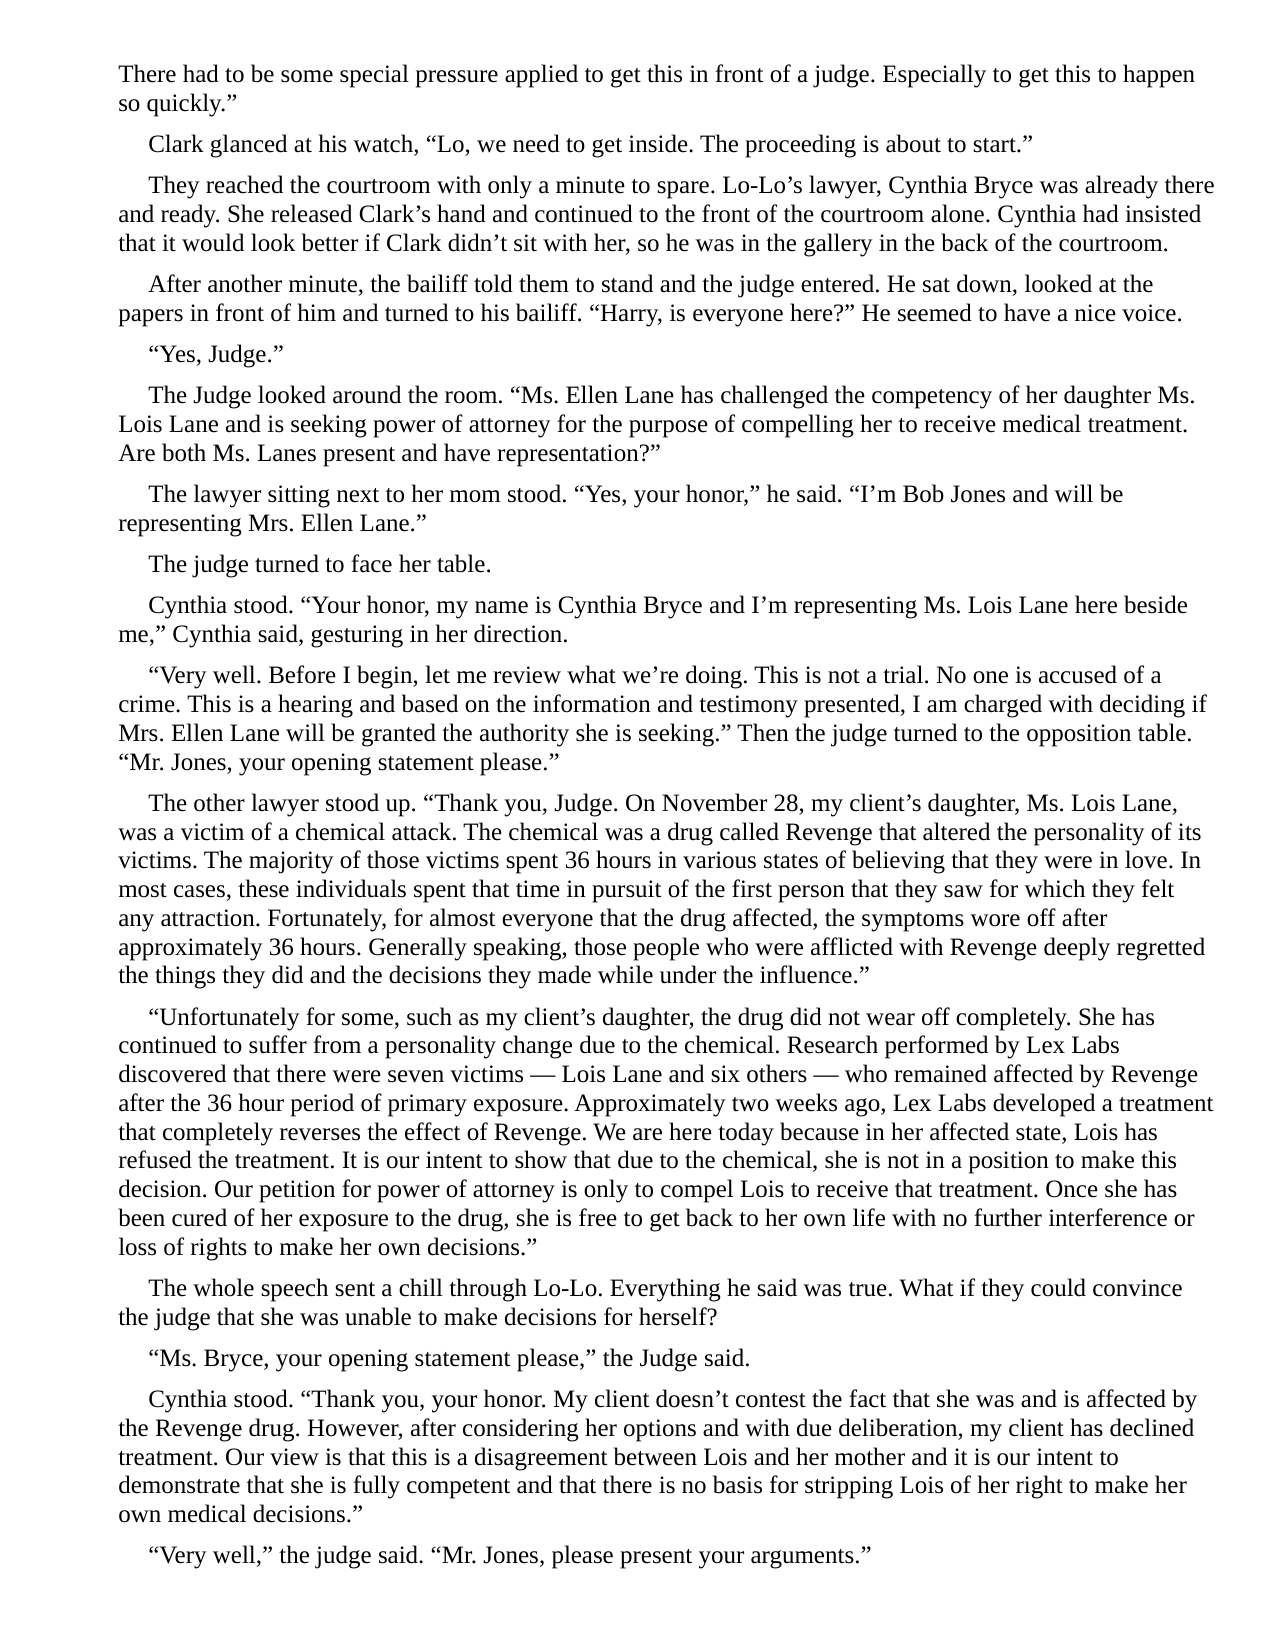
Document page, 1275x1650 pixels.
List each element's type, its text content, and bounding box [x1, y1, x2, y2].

text The lawyer sitting next to her mom stood. “Yes, your honor,” he said. “I’m Bob Jones and will be representing Mrs. Ellen Lane.” [118, 479, 1216, 537]
text “Unfortunately for some, such as my client’s daughter, the drug did not wear off completely. She has continued to suffer from a personality change due to the chemical. Research performed by Lex Labs discovered that there were seven victims — Lois Lane and six others — who remained affected by Revenge after the 36 hour period of primary exposure. Approximately two weeks ago, Lex Labs developed a treatment that completely reverses the effect of Revenge. We are here today because in her affected state, Lois has refused the treatment. It is our intent to show that due to the chemical, she is not in a position to make this decision. Our petition for power of attorney is only to compel Lois to receive that treatment. Once she has been cured of her exposure to the drug, she is free to get back to her own life with no further interference or loss of rights to make her own decisions.” [118, 1002, 1216, 1260]
text Clark glanced at his watch, “Lo, we need to get inside. The proceeding is about to start.” [118, 129, 1216, 158]
text “Ms. Bryce, your opening statement please,” the Judge said. [118, 1343, 1216, 1372]
text The other lawyer stood up. “Thank you, Judge. On November 28, my client’s daughter, Ms. Lois Lane, was a victim of a chemical attack. The chemical was a drug called Revenge that altered the personality of its victims. The majority of those victims spent 36 hours in various states of believing that they were in love. In most cases, these individuals spent that time in pursuit of the first person that they saw for which they felt any attraction. Fortunately, for almost everyone that the drug affected, the symptoms wore off after approximately 36 hours. Generally speaking, those people who were afflicted with Revenge deeply regretted the things they did and the decisions they made while under the influence.” [118, 788, 1216, 989]
text The judge turned to face her table. [118, 549, 1216, 578]
text “Very well,” the judge said. “Mr. Jones, please present your arguments.” [118, 1540, 1216, 1569]
text The whole speech sent a chill through Lo-Lo. Everything he said was true. What if they could convince the judge that she was unable to make decisions for herself? [118, 1273, 1216, 1330]
text They reached the courtroom with only a minute to spare. Lo-Lo’s lawyer, Cynthia Bryce was already there and ready. She released Clark’s hand and continued to the front of the courtroom alone. Cynthia had insisted that it would look better if Clark didn’t sit with her, so he was in the gallery in the back of the courtroom. [118, 170, 1216, 257]
text The Judge looked around the room. “Ms. Ellen Lane has challenged the competency of her daughter Ms. Lois Lane and is seeking power of attorney for the purpose of compelling her to receive medical treatment. Are both Ms. Lanes present and have representation?” [118, 380, 1216, 467]
text There had to be some special pressure applied to get this in front of a judge. Especially to get this to happen so quickly.” [118, 59, 1216, 117]
text After another minute, the bailiff told them to stand and the judge entered. He sat down, looked at the papers in front of him and turned to his bailiff. “Harry, is everyone here?” He seemed to have a nice voice. [118, 269, 1216, 327]
text Cynthia stood. “Your honor, my name is Cynthia Bryce and I’m representing Ms. Lois Lane here beside me,” Cynthia said, gesturing in her direction. [118, 590, 1216, 648]
text “Very well. Before I begin, let me review what we’re doing. This is not a trial. No one is accused of a crime. This is a hearing and based on the information and testimony presented, I am charged with deciding if Mrs. Ellen Lane will be granted the authority she is seeking.” Then the judge turned to the opposition table. “Mr. Jones, your opening statement please.” [118, 660, 1216, 775]
text “Yes, Judge.” [118, 339, 1216, 368]
text Cynthia stood. “Thank you, your honor. My client doesn’t contest the fact that she was and is affected by the Revenge drug. However, after considering her options and with due deliberation, my client has declined treatment. Our view is that this is a disagreement between Lois and her mother and it is our intent to demonstrate that she is fully competent and that there is no basis for stripping Lois of her right to make her own medical decisions.” [118, 1384, 1216, 1528]
